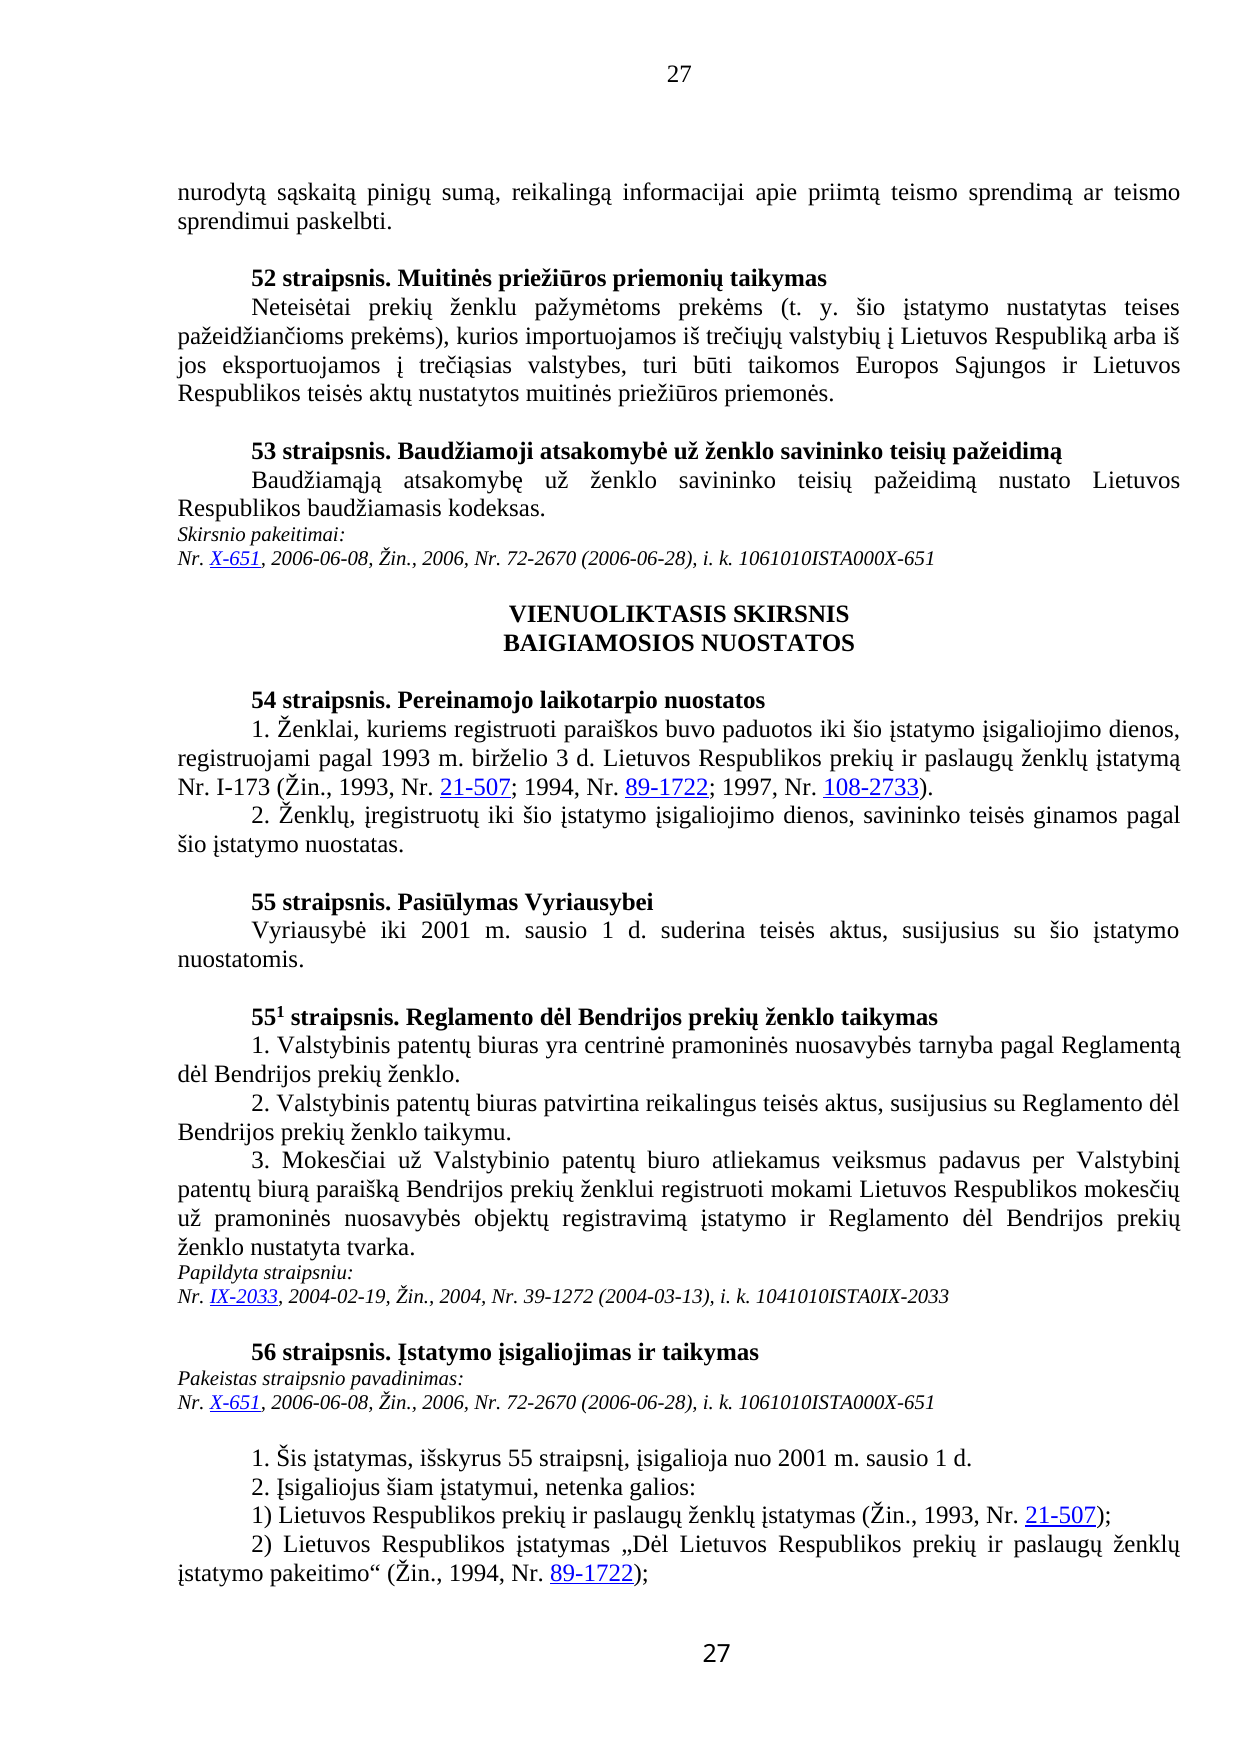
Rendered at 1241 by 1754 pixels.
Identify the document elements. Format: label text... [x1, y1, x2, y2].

text Neteisėtai prekių ženklu pažymėtoms prekėms (t. y. šio įstatymo nustatytas teises pažeidžiančioms prekėms), kurios importuojamos iš trečiųjų valstybių į Lietuvos Respubliką arba iš jos eksportuojamos į trečiąsias valstybes, turi būti taikomos Europos Sąjungos ir Lietuvos Respublikos teisės aktų nustatytos muitinės priežiūros priemonės. [177, 292, 1181, 407]
text 1. Ženklai, kuriems registruoti paraiškos buvo paduotos iki šio įstatymo įsigaliojimo dienos, registruojami pagal 1993 m. birželio 3 d. Lietuvos Respublikos prekių ir paslaugų ženklų įstatymą Nr. I-173 (Žin., 1993, Nr. 21-507; 1994, Nr. 89-1722; 1997, Nr. 108-2733). [177, 714, 1181, 800]
text 1. Šis įstatymas, išskyrus 55 straipsnį, įsigalioja nuo 2001 m. sausio 1 d. [177, 1443, 1181, 1472]
text 551 straipsnis. Reglamento dėl Bendrijos prekių ženklo taikymas [177, 1002, 1181, 1030]
text 53 straipsnis. Baudžiamoji atsakomybė už ženklo savininko teisių pažeidimą [177, 436, 1181, 465]
text VIENUOLIKTASIS SKIRSNIS [177, 599, 1181, 628]
text 1. Valstybinis patentų biuras yra centrinė pramoninės nuosavybės tarnyba pagal Reglamentą dėl Bendrijos prekių ženklo. [177, 1030, 1181, 1088]
text Nr. IX-2033, 2004-02-19, Žin., 2004, Nr. 39-1272 (2004-03-13), i. k. 1041010ISTA0IX-2033 [177, 1284, 1181, 1308]
text 2) Lietuvos Respublikos įstatymas „Dėl Lietuvos Respublikos prekių ir paslaugų ženklų įstatymo pakeitimo“ (Žin., 1994, Nr. 89-1722); [177, 1529, 1181, 1587]
text Vyriausybė iki 2001 m. sausio 1 d. suderina teisės aktus, susijusius su šio įstatymo nuostatomis. [177, 915, 1181, 973]
text 2. Įsigaliojus šiam įstatymui, netenka galios: [177, 1472, 1181, 1500]
text Baudžiamąją atsakomybę už ženklo savininko teisių pažeidimą nustato Lietuvos Respublikos baudžiamasis kodeksas. [177, 465, 1181, 522]
text Pakeistas straipsnio pavadinimas: [177, 1366, 1181, 1390]
text Skirsnio pakeitimai: [177, 522, 1181, 546]
text 1) Lietuvos Respublikos prekių ir paslaugų ženklų įstatymas (Žin., 1993, Nr. 21-507); [177, 1500, 1181, 1529]
text 52 straipsnis. Muitinės priežiūros priemonių taikymas [177, 263, 1181, 292]
text 3. Mokesčiai už Valstybinio patentų biuro atliekamus veiksmus padavus per Valstybinį patentų biurą paraišką Bendrijos prekių ženklui registruoti mokami Lietuvos Respublikos mokesčių už pramoninės nuosavybės objektų registravimą įstatymo ir Reglamento dėl Bendrijos prekių ženklo nustatyta tvarka. [177, 1145, 1181, 1260]
text 2. Valstybinis patentų biuras patvirtina reikalingus teisės aktus, susijusius su Reglamento dėl Bendrijos prekių ženklo taikymu. [177, 1088, 1181, 1145]
text Nr. X-651, 2006-06-08, Žin., 2006, Nr. 72-2670 (2006-06-28), i. k. 1061010ISTA000X-651 [177, 546, 1181, 570]
text 56 straipsnis. Įstatymo įsigaliojimas ir taikymas [177, 1337, 1181, 1366]
text nurodytą sąskaitą pinigų sumą, reikalingą informacijai apie priimtą teismo sprendimą ar teismo sprendimui paskelbti. [177, 177, 1181, 235]
text Nr. X-651, 2006-06-08, Žin., 2006, Nr. 72-2670 (2006-06-28), i. k. 1061010ISTA000X-651 [177, 1390, 1181, 1414]
text BAIGIAMOSIOS NUOSTATOS [177, 628, 1181, 657]
text 54 straipsnis. Pereinamojo laikotarpio nuostatos [177, 685, 1181, 714]
text Papildyta straipsniu: [177, 1260, 1181, 1284]
text 2. Ženklų, įregistruotų iki šio įstatymo įsigaliojimo dienos, savininko teisės ginamos pagal šio įstatymo nuostatas. [177, 800, 1181, 858]
text 55 straipsnis. Pasiūlymas Vyriausybei [177, 887, 1181, 915]
